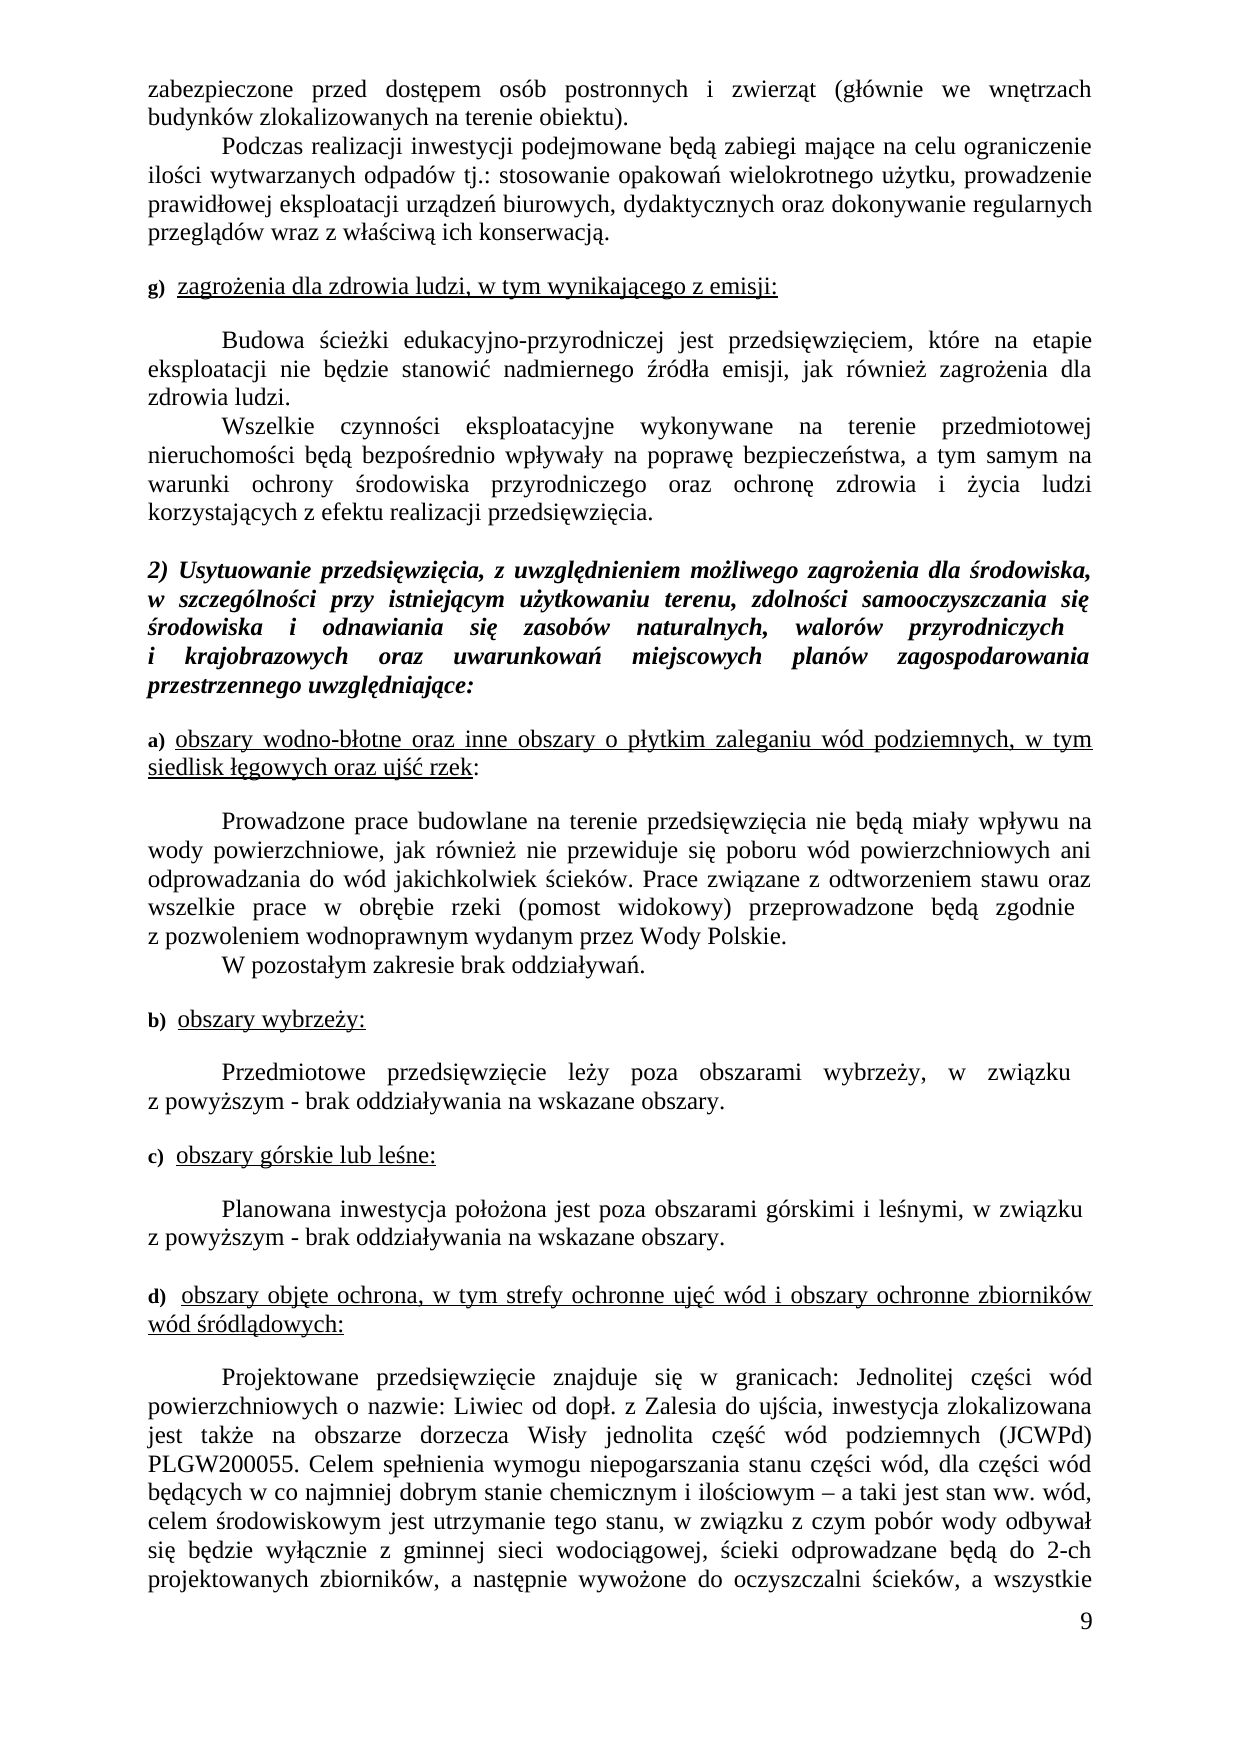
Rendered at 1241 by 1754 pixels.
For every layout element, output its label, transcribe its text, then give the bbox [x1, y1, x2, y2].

text Planowana inwestycja położona jest poza obszarami górskimi i leśnymi, w związku z powyższym - brak oddziaływania na wskazane obszary. [148, 1194, 1093, 1251]
list obszary wodno-błotne oraz inne obszary o płytkim zaleganiu wód podziemnych, w tym siedlisk łęgowych oraz ujść rzek: [148, 724, 1093, 781]
list zabezpieczone przed dostępem osób postronnych i zwierząt (głównie we wnętrzach budynków zlokalizowanych na terenie obiektu). [148, 74, 1093, 131]
text 2) Usytuowanie przedsięwzięcia, z uwzględnieniem możliwego zagrożenia dla środowiska, w szczególności przy istniejącym użytkowaniu terenu, zdolności samooczyszczania się środowiska i odnawiania się zasobów naturalnych, walorów przyrodniczych i krajobrazowych oraz uwarunkowań miejscowych planów zagospodarowania przestrzennego uwzględniające: [148, 555, 1093, 699]
list Wszelkie czynności eksploatacyjne wykonywane na terenie przedmiotowej nieruchomości będą bezpośrednio wpływały na poprawę bezpieczeństwa, a tym samym na warunki ochrony środowiska przyrodniczego oraz ochronę zdrowia i życia ludzi korzystających z efektu realizacji przedsięwzięcia. [148, 411, 1093, 526]
list Podczas realizacji inwestycji podejmowane będą zabiegi mające na celu ograniczenie ilości wytwarzanych odpadów tj.: stosowanie opakowań wielokrotnego użytku, prowadzenie prawidłowej eksploatacji urządzeń biurowych, dydaktycznych oraz dokonywanie regularnych przeglądów wraz z właściwą ich konserwacją. [148, 131, 1093, 246]
list obszary górskie lub leśne: [148, 1140, 1093, 1169]
list Budowa ścieżki edukacyjno-przyrodniczej jest przedsięwzięciem, które na etapie eksploatacji nie będzie stanowić nadmiernego źródła emisji, jak również zagrożenia dla zdrowia ludzi. [148, 325, 1093, 411]
list obszary objęte ochrona, w tym strefy ochronne ujęć wód i obszary ochronne zbiorników wód śródlądowych: [148, 1280, 1093, 1337]
text Prowadzone prace budowlane na terenie przedsięwzięcia nie będą miały wpływu na wody powierzchniowe, jak również nie przewiduje się poboru wód powierzchniowych ani odprowadzania do wód jakichkolwiek ścieków. Prace związane z odtworzeniem stawu oraz wszelkie prace w obrębie rzeki (pomost widokowy) przeprowadzone będą zgodnie z pozwoleniem wodnoprawnym wydanym przez Wody Polskie. [148, 806, 1093, 950]
text Projektowane przedsięwzięcie znajduje się w granicach: Jednolitej części wód powierzchniowych o nazwie: Liwiec od dopł. z Zalesia do ujścia, inwestycja zlokalizowana jest także na obszarze dorzecza Wisły jednolita część wód podziemnych (JCWPd) PLGW200055. Celem spełnienia wymogu niepogarszania stanu części wód, dla części wód będących w co najmniej dobrym stanie chemicznym i ilościowym – a taki jest stan ww. wód, celem środowiskowym jest utrzymanie tego stanu, w związku z czym pobór wody odbywał się będzie wyłącznie z gminnej sieci wodociągowej, ścieki odprowadzane będą do 2-ch projektowanych zbiorników, a następnie wywożone do oczyszczalni ścieków, a wszystkie [148, 1362, 1093, 1592]
text W pozostałym zakresie brak oddziaływań. [148, 950, 1093, 979]
text Przedmiotowe przedsięwzięcie leży poza obszarami wybrzeży, w związku z powyższym - brak oddziaływania na wskazane obszary. [148, 1057, 1093, 1115]
list zagrożenia dla zdrowia ludzi, w tym wynikającego z emisji: [148, 271, 1093, 300]
list obszary wybrzeży: [148, 1004, 1093, 1032]
